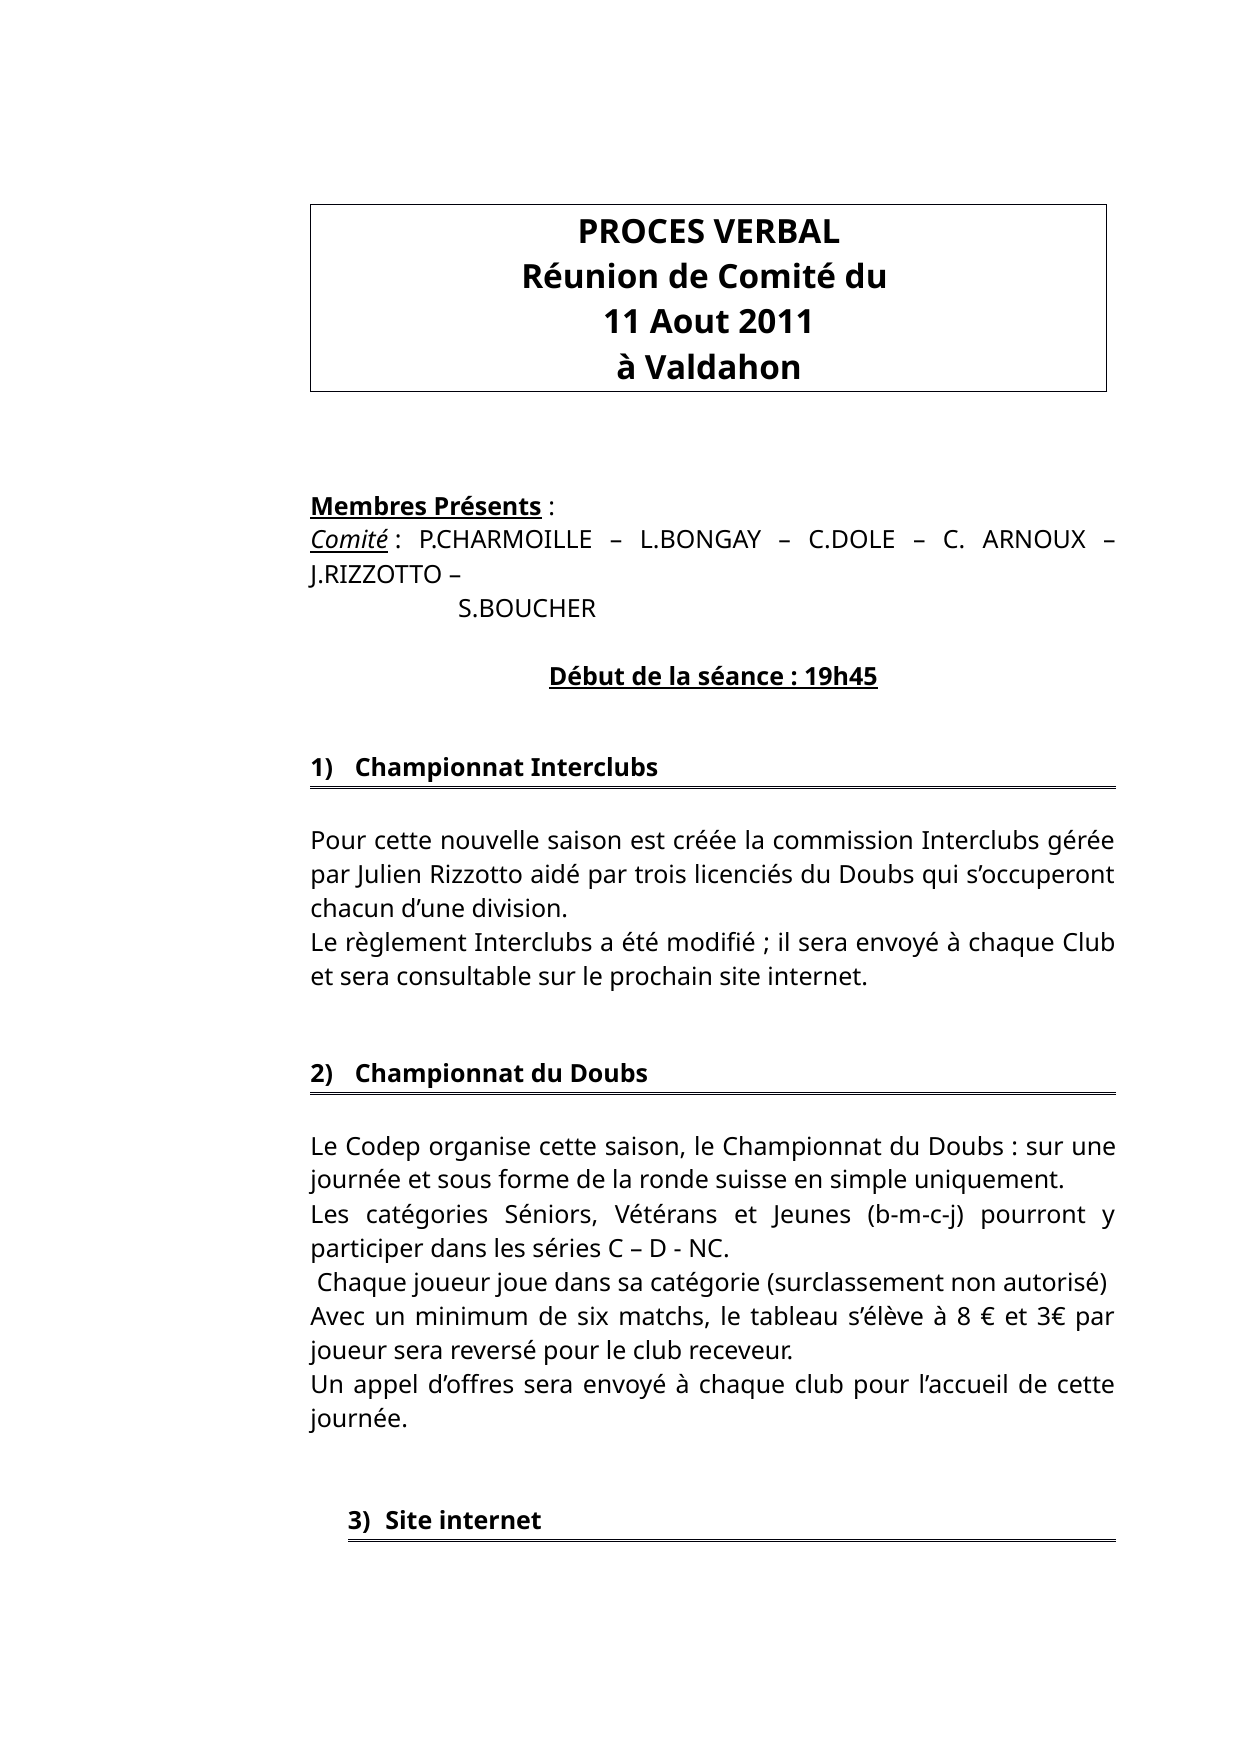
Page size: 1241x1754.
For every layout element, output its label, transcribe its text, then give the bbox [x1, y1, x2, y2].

list Site internet [348, 1503, 1116, 1539]
text Les catégories Séniors, Vétérans et Jeunes (b-m-c-j) pourront y participer dans les séries C – D - NC. [310, 1196, 1116, 1264]
text Le règlement Interclubs a été modifié ; il sera envoyé à chaque Club et sera consultable sur le prochain site internet. [310, 925, 1116, 993]
text à Valdahon [311, 341, 1106, 391]
text Comité : P.CHARMOILLE – L.BONGAY – C.DOLE – C. ARNOUX – J.RIZZOTTO – [310, 522, 1116, 590]
text Membres Présents : [310, 488, 1116, 522]
text Chaque joueur joue dans sa catégorie (surclassement non autorisé) [310, 1264, 1116, 1298]
text S.BOUCHER [310, 590, 1116, 624]
list Championnat Interclubs [310, 750, 1116, 786]
text Réunion de Comité du [311, 250, 1106, 295]
text Avec un minimum de six matchs, le tableau s’élève à 8 € et 3€ par joueur sera reversé pour le club receveur. [310, 1298, 1116, 1367]
text Pour cette nouvelle saison est créée la commission Interclubs gérée par Julien Rizzotto aidé par trois licenciés du Doubs qui s’occuperont chacun d’une division. [310, 822, 1116, 925]
list Championnat du Doubs [310, 1056, 1116, 1092]
text Un appel d’offres sera envoyé à chaque club pour l’accueil de cette journée. [310, 1367, 1116, 1435]
text Le Codep organise cette saison, le Championnat du Doubs : sur une journée et sous forme de la ronde suisse en simple uniquement. [310, 1128, 1116, 1196]
text 11 Aout 2011 [311, 295, 1106, 341]
subtitle Début de la séance : 19h45 [310, 658, 1116, 692]
text PROCES VERBAL [311, 205, 1106, 250]
